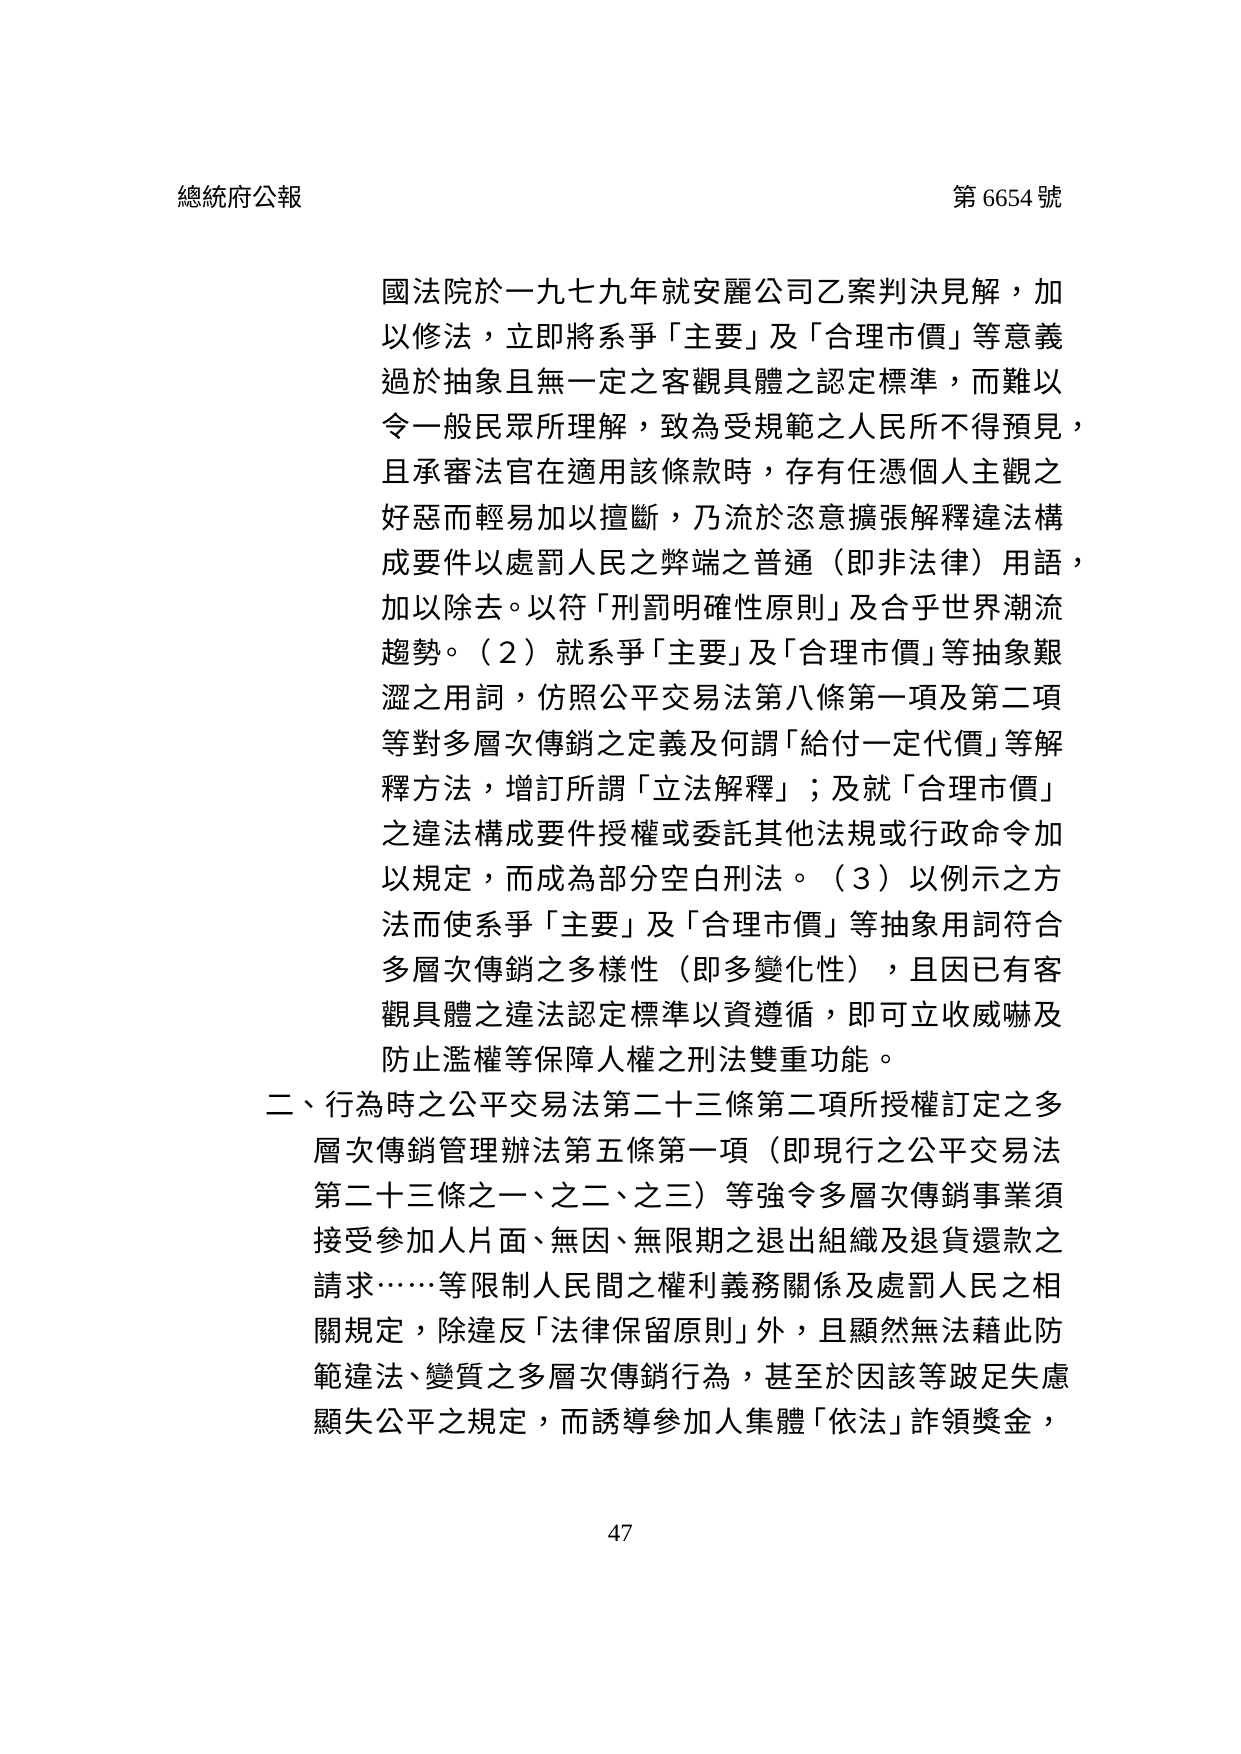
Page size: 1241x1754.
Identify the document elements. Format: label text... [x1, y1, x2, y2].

text 應依上開學者專家之見解：（１）應參酌上開美國法院於一九七九年就安麗公司乙案判決見解，加以修法，立即將系爭「主要」及「合理市價」等意義過於抽象且無一定之客觀具體之認定標準，而難以令一般民眾所理解，致為受規範之人民所不得預見，且承審法官在適用該條款時，存有任憑個人主觀之好惡而輕易加以擅斷，乃流於恣意擴張解釋違法構成要件以處罰人民之弊端之普通（即非法律）用語，加以除去。以符「刑罰明確性原則」及合乎世界潮流趨勢。（２）就系爭「主要」及「合理市價」等抽象艱澀之用詞，仿照公平交易法第八條第一項及第二項等對多層次傳銷之定義及何謂「給付一定代價」等解釋方法，增訂所謂「立法解釋」；及就「合理市價」之違法構成要件授權或委託其他法規或行政命令加以規定，而成為部分空白刑法。（３）以例示之方法而使系爭「主要」及「合理市價」等抽象用詞符合多層次傳銷之多樣性（即多變化性），且因已有客觀具體之違法認定標準以資遵循，即可立收威嚇及防止濫權等保障人權之刑法雙重功能。 [381, 266, 1063, 1079]
text 二、行為時之公平交易法第二十三條第二項所授權訂定之多層次傳銷管理辦法第五條第一項（即現行之公平交易法第二十三條之一、之二、之三）等強令多層次傳銷事業須接受參加人片面、無因、無限期之退出組織及退貨還款之請求……等限制人民間之權利義務關係及處罰人民之相關規定，除違反「法律保留原則」外，且顯然無法藉此防範違法、變質之多層次傳銷行為，甚至於因該等跛足失慮、顯失公平之規定，而誘導參加人集體「依法」詐領獎金，致形成嚴重之法律漏洞，除與憲法保障人民之平等權、財產權之旨相牴觸外，亦不符比例原則： [265, 1079, 1063, 1441]
